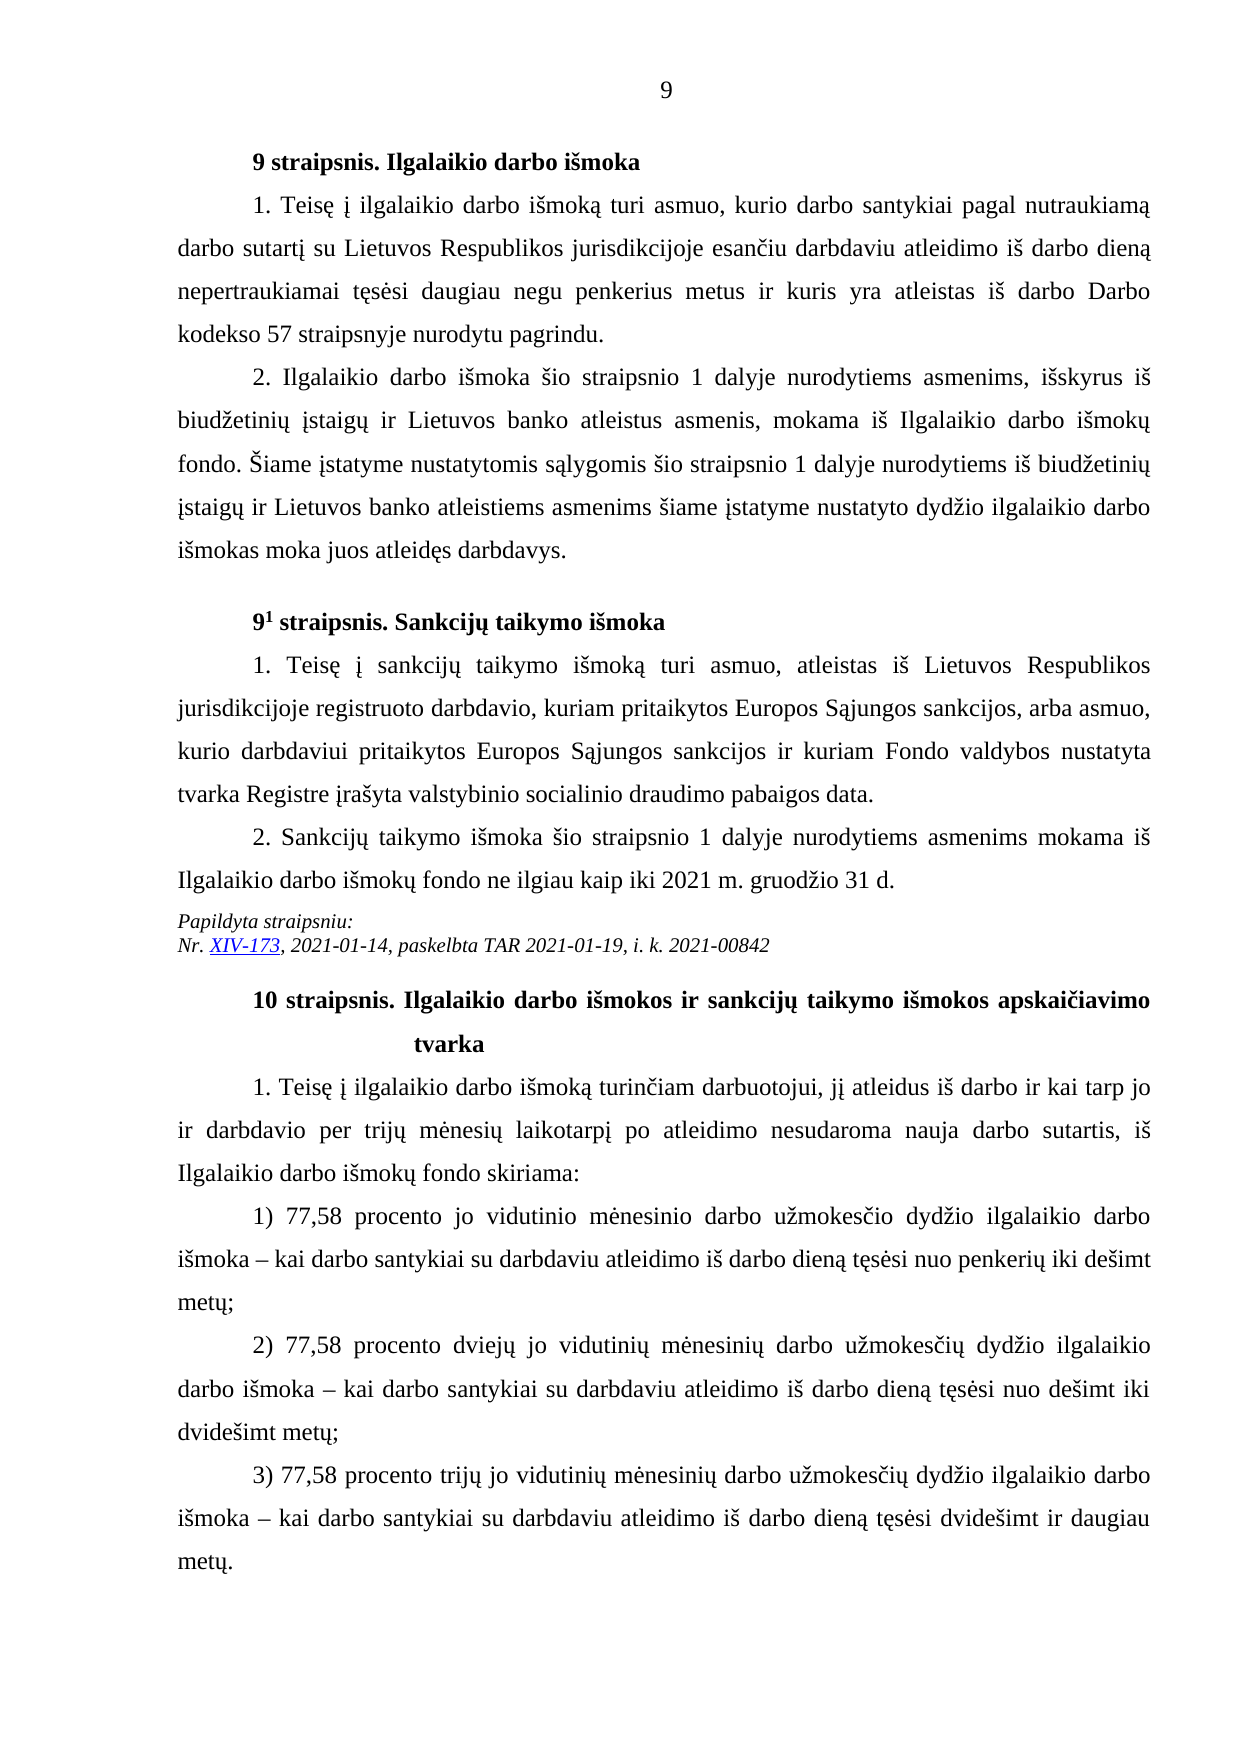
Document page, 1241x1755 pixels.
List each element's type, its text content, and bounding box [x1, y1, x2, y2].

text 10 straipsnis. Ilgalaikio darbo išmokos ir sankcijų taikymo išmokos apskaičiavimo tvarka [252, 986, 1152, 1057]
text 2. Sankcijų taikymo išmoka šio straipsnio 1 dalyje nurodytiems asmenims mokama iš Ilgalaikio darbo išmokų fondo ne ilgiau kaip iki 2021 m. gruodžio 31 d. [177, 822, 1152, 894]
text 2. Ilgalaikio darbo išmoka šio straipsnio 1 dalyje nurodytiems asmenims, išskyrus iš biudžetinių įstaigų ir Lietuvos banko atleistus asmenis, mokama iš Ilgalaikio darbo išmokų fondo. Šiame įstatyme nustatytomis sąlygomis šio straipsnio 1 dalyje nurodytiems iš biudžetinių įstaigų ir Lietuvos banko atleistiems asmenims šiame įstatyme nustatyto dydžio ilgalaikio darbo išmokas moka juos atleidęs darbdavys. [177, 362, 1152, 564]
text Nr. XIV-173, 2021-01-14, paskelbta TAR 2021-01-19, i. k. 2021-00842 [177, 933, 1152, 957]
text 1. Teisę į sankcijų taikymo išmoką turi asmuo, atleistas iš Lietuvos Respublikos jurisdikcijoje registruoto darbdavio, kuriam pritaikytos Europos Sąjungos sankcijos, arba asmuo, kurio darbdaviui pritaikytos Europos Sąjungos sankcijos ir kuriam Fondo valdybos nustatyta tvarka Registre įrašyta valstybinio socialinio draudimo pabaigos data. [177, 650, 1152, 808]
text 2) 77,58 procento dviejų jo vidutinių mėnesinių darbo užmokesčių dydžio ilgalaikio darbo išmoka – kai darbo santykiai su darbdaviu atleidimo iš darbo dieną tęsėsi nuo dešimt iki dvidešimt metų; [177, 1331, 1152, 1446]
text Papildyta straipsniu: [177, 909, 1152, 933]
text 91 straipsnis. Sankcijų taikymo išmoka [177, 607, 1152, 636]
text 9 straipsnis. Ilgalaikio darbo išmoka [177, 147, 1152, 176]
text 3) 77,58 procento trijų jo vidutinių mėnesinių darbo užmokesčių dydžio ilgalaikio darbo išmoka – kai darbo santykiai su darbdaviu atleidimo iš darbo dieną tęsėsi dvidešimt ir daugiau metų. [177, 1460, 1152, 1575]
text 1. Teisę į ilgalaikio darbo išmoką turinčiam darbuotojui, jį atleidus iš darbo ir kai tarp jo ir darbdavio per trijų mėnesių laikotarpį po atleidimo nesudaroma nauja darbo sutartis, iš Ilgalaikio darbo išmokų fondo skiriama: [177, 1072, 1152, 1187]
text 1) 77,58 procento jo vidutinio mėnesinio darbo užmokesčio dydžio ilgalaikio darbo išmoka – kai darbo santykiai su darbdaviu atleidimo iš darbo dieną tęsėsi nuo penkerių iki dešimt metų; [177, 1201, 1152, 1316]
text 1. Teisę į ilgalaikio darbo išmoką turi asmuo, kurio darbo santykiai pagal nutraukiamą darbo sutartį su Lietuvos Respublikos jurisdikcijoje esančiu darbdaviu atleidimo iš darbo dieną nepertraukiamai tęsėsi daugiau negu penkerius metus ir kuris yra atleistas iš darbo Darbo kodekso 57 straipsnyje nurodytu pagrindu. [177, 190, 1152, 348]
